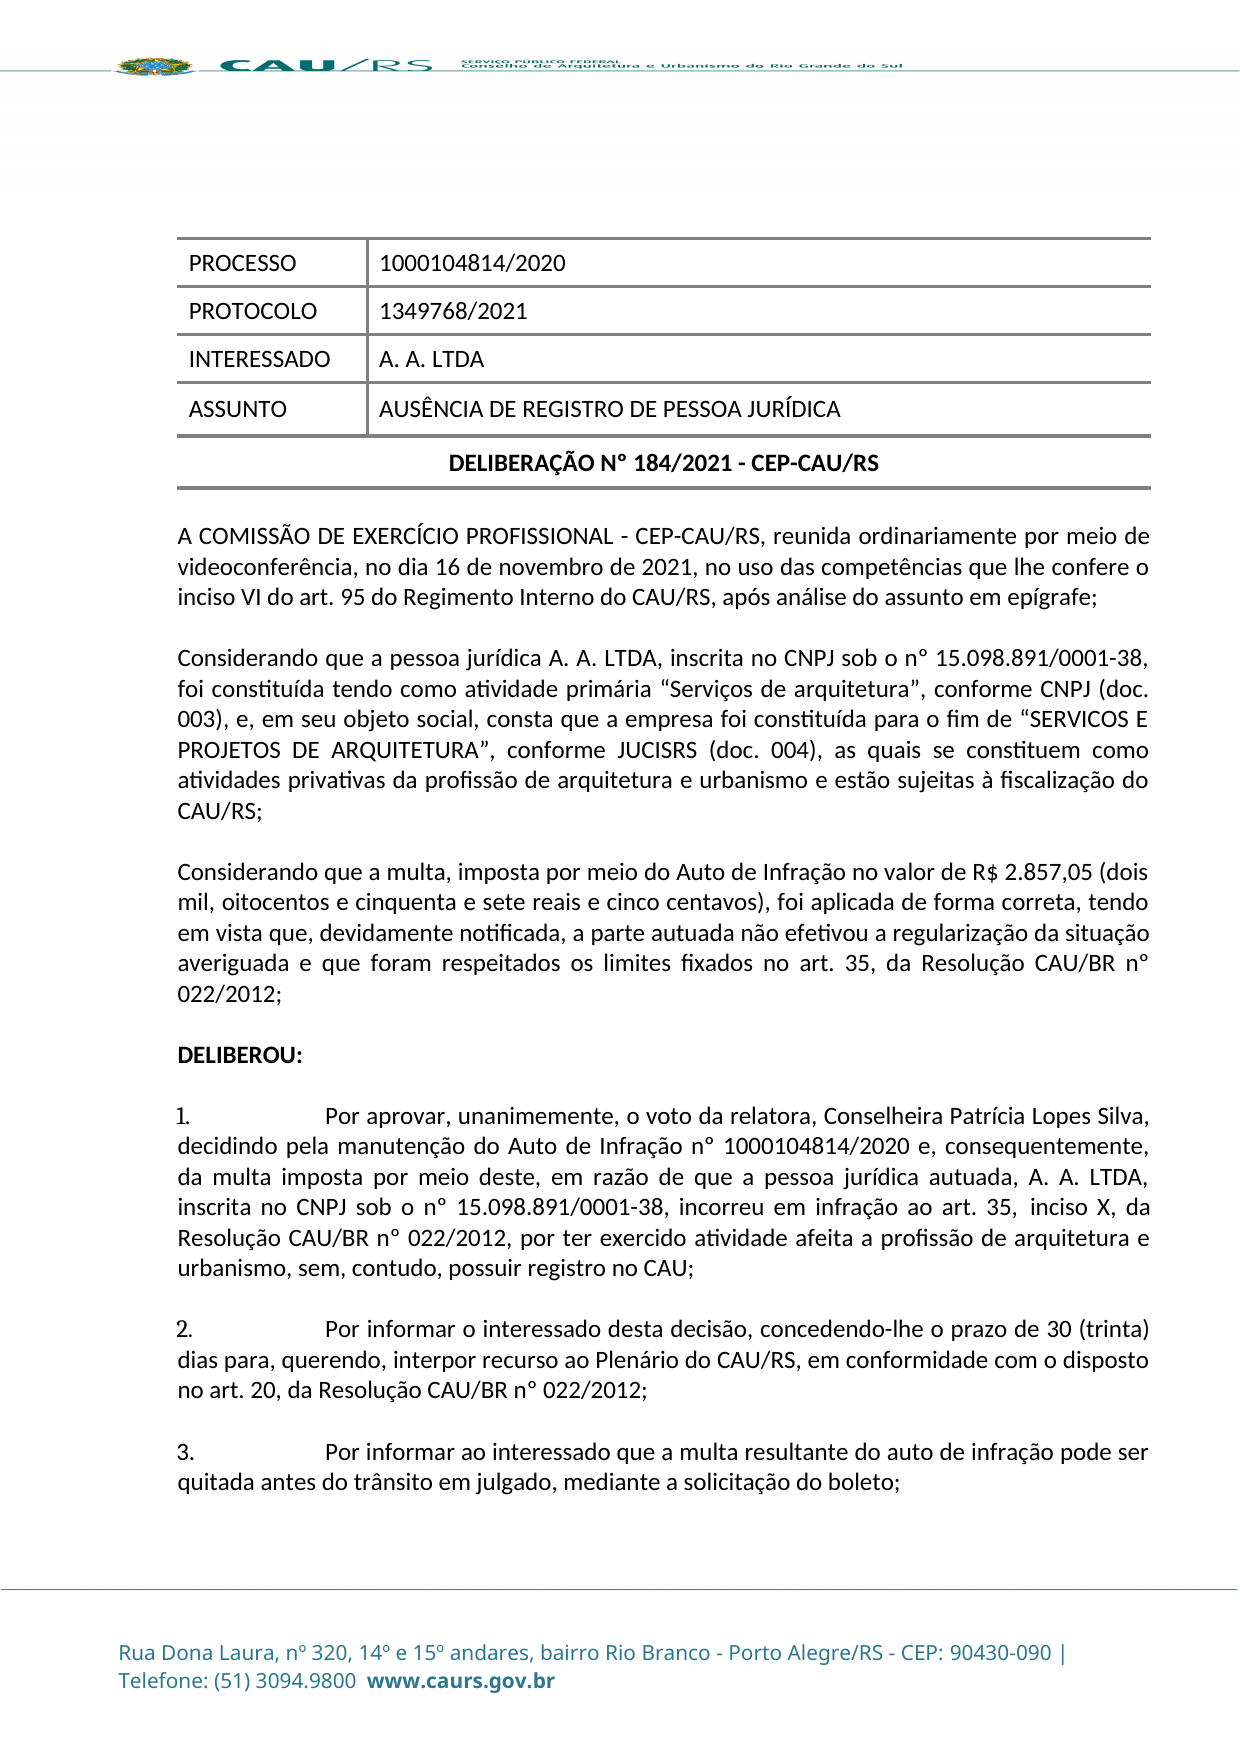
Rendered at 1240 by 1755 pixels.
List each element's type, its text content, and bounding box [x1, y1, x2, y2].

table_cell AUSÊNCIA DE REGISTRO DE PESSOA JURÍDICA [369, 384, 1151, 434]
text DELIBEROU: [177, 1039, 1151, 1069]
list Por informar ao interessado que a multa resultante do auto de infração pode ser quitada antes do trânsito em julgado, mediante a solicitação do boleto; [176, 1436, 1151, 1497]
text A COMISSÃO DE EXERCÍCIO PROFISSIONAL - CEP-CAU/RS, reunida ordinariamente por meio de videoconferência, no dia 16 de novembro de 2021, no uso das competências que lhe confere o inciso VI do art. 95 do Regimento Interno do CAU/RS, após análise do assunto em epígrafe; [177, 520, 1151, 612]
table_cell DELIBERAÇÃO Nº 184/2021 - CEP-CAU/RS [177, 438, 1151, 486]
table_cell ASSUNTO [177, 384, 366, 434]
table_cell A. A. LTDA [369, 336, 1151, 381]
table_header PROCESSO [177, 240, 366, 285]
table_cell 1349768/2021 [369, 288, 1151, 333]
list Por aprovar, unanimemente, o voto da relatora, Conselheira Patrícia Lopes Silva, decidindo pela manutenção do Auto de Infração nº 1000104814/2020 e, consequentemente, da multa imposta por meio deste, em razão de que a pessoa jurídica autuada, A. A. LTDA, inscrita no CNPJ sob o nº 15.098.891/0001-38, incorreu em infração ao art. 35, inciso X, da Resolução CAU/BR nº 022/2012, por ter exercido atividade afeita a profissão de arquitetura e urbanismo, sem, contudo, possuir registro no CAU; [176, 1100, 1151, 1283]
text Considerando que a pessoa jurídica A. A. LTDA, inscrita no CNPJ sob o nº 15.098.891/0001-38, foi constituída tendo como atividade primária “Serviços de arquitetura”, conforme CNPJ (doc. 003), e, em seu objeto social, consta que a empresa foi constituída para o fim de “SERVICOS E PROJETOS DE ARQUITETURA”, conforme JUCISRS (doc. 004), as quais se constituem como atividades privativas da profissão de arquitetura e urbanismo e estão sujeitas à fiscalização do CAU/RS; [177, 642, 1151, 825]
table_header 1000104814/2020 [369, 240, 1151, 285]
table_cell INTERESSADO [177, 336, 366, 381]
text Considerando que a multa, imposta por meio do Auto de Infração no valor de R$ 2.857,05 (dois mil, oitocentos e cinquenta e sete reais e cinco centavos), foi aplicada de forma correta, tendo em vista que, devidamente notificada, a parte autuada não efetivou a regularização da situação averiguada e que foram respeitados os limites fixados no art. 35, da Resolução CAU/BR nº 022/2012; [177, 856, 1151, 1008]
table_cell PROTOCOLO [177, 288, 366, 333]
list Por informar o interessado desta decisão, concedendo-lhe o prazo de 30 (trinta) dias para, querendo, interpor recurso ao Plenário do CAU/RS, em conformidade com o disposto no art. 20, da Resolução CAU/BR nº 022/2012; [176, 1314, 1151, 1405]
